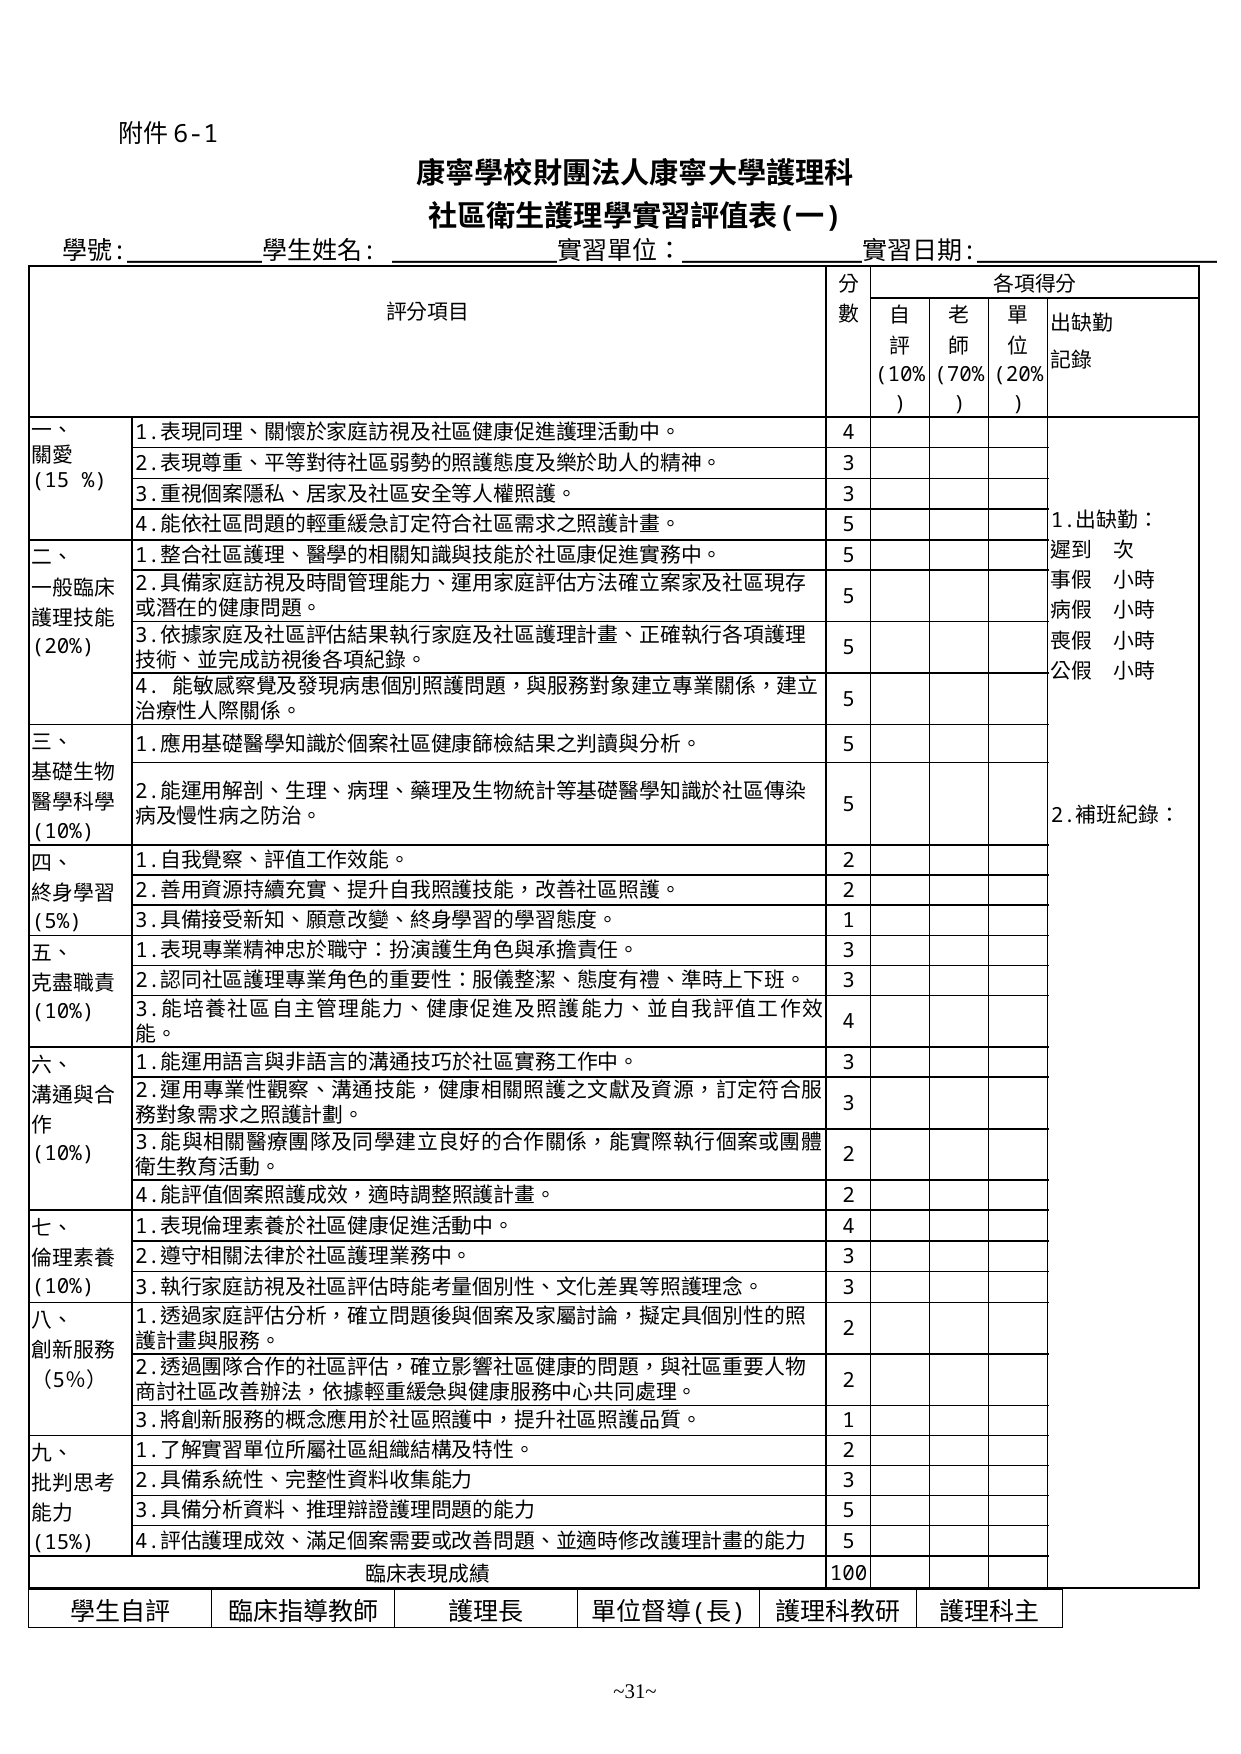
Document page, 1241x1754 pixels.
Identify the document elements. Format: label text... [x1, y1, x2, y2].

table_cell 1.能運用語言與非語言的溝通技巧於社區實務工作中。 [133, 1048, 825, 1076]
table_cell [930, 1181, 988, 1209]
table_cell 2.具備系統性、完整性資料收集能力 [133, 1466, 825, 1495]
table_header 分數 [827, 267, 870, 416]
table_header 護理科教研 [760, 1590, 916, 1627]
table_header 護理長 [395, 1590, 577, 1627]
table_cell 3.能與相關醫療團隊及同學建立良好的合作關係，能實際執行個案或團體衛生教育活動。 [133, 1130, 825, 1179]
table_cell [871, 571, 929, 621]
table_cell 2 [827, 1181, 870, 1209]
table_cell [871, 1181, 929, 1209]
table_cell [930, 1211, 988, 1240]
table_cell [871, 1355, 929, 1405]
table_cell 3.具備分析資料、推理辯證護理問題的能力 [133, 1496, 825, 1525]
table_cell 2 [827, 1303, 870, 1353]
table_cell [871, 541, 929, 569]
table_cell [930, 936, 988, 965]
table_cell 六、 溝通與合作 (10%) [30, 1048, 131, 1209]
table_cell [989, 1303, 1047, 1353]
table_cell [989, 966, 1047, 995]
table_cell 3 [827, 1078, 870, 1128]
table_cell 2 [827, 1355, 870, 1405]
table_cell [871, 1496, 929, 1525]
table_cell 4.能評值個案照護成效，適時調整照護計畫。 [133, 1181, 825, 1209]
table_cell [989, 906, 1047, 935]
table_cell [930, 1272, 988, 1302]
table_cell 1.表現倫理素養於社區健康促進活動中。 [133, 1211, 825, 1240]
table_cell [871, 966, 929, 995]
table_cell [871, 510, 929, 539]
table_cell 1.表現同理、關懷於家庭訪視及社區健康促進護理活動中。 [133, 418, 825, 447]
table_cell [871, 479, 929, 508]
table_cell 3.依據家庭及社區評估結果執行家庭及社區護理計畫、正確執行各項護理技術、並完成訪視後各項紀錄。 [133, 622, 825, 672]
table_cell [989, 1048, 1047, 1076]
table_cell [871, 1048, 929, 1076]
table_cell 3 [827, 1272, 870, 1302]
table_cell 5 [827, 510, 870, 539]
table_cell 3 [827, 1242, 870, 1271]
table_cell 2.表現尊重、平等對待社區弱勢的照護態度及樂於助人的精神。 [133, 448, 825, 477]
table_cell [989, 763, 1047, 844]
table_cell 1 [827, 906, 870, 935]
table_cell [930, 571, 988, 621]
table_cell 2.能運用解剖、生理、病理、藥理及生物統計等基礎醫學知識於社區傳染病及慢性病之防治。 [133, 763, 825, 844]
table_cell [989, 936, 1047, 965]
table_cell 3.執行家庭訪視及社區評估時能考量個別性、文化差異等照護理念。 [133, 1272, 825, 1302]
table_cell [871, 1406, 929, 1435]
table_cell 單 位(20%) [989, 299, 1047, 416]
table_cell 四、 終身學習(5%) [30, 846, 131, 935]
table_cell 2 [827, 1436, 870, 1465]
table_cell 1.了解實習單位所屬社區組織結構及特性。 [133, 1436, 825, 1465]
table_header 評分項目 [30, 267, 825, 416]
table_cell 3 [827, 1048, 870, 1076]
table_cell [930, 966, 988, 995]
table_cell [930, 541, 988, 569]
table_cell [989, 1130, 1047, 1179]
table_cell [930, 1406, 988, 1435]
table_cell 5 [827, 541, 870, 569]
table_cell 3 [827, 936, 870, 965]
table_cell 4 [827, 1211, 870, 1240]
table_cell 3 [827, 479, 870, 508]
table_cell 1.整合社區護理、醫學的相關知識與技能於社區康促進實務中。 [133, 541, 825, 569]
table_cell [930, 1078, 988, 1128]
table_cell [989, 1272, 1047, 1302]
table_cell [930, 479, 988, 508]
table_cell 三、 基礎生物醫學科學(10%) [30, 725, 131, 844]
table_cell [989, 418, 1047, 447]
table_cell [871, 996, 929, 1046]
table_cell 5 [827, 763, 870, 844]
table_cell 3 [827, 1466, 870, 1495]
table_cell [989, 1406, 1047, 1435]
table_cell [989, 622, 1047, 672]
table_cell [871, 1466, 929, 1495]
table_cell [989, 1355, 1047, 1405]
table_header 護理科主 [917, 1590, 1062, 1627]
table_cell [930, 1557, 988, 1587]
table_cell 4. 能敏感察覺及發現病患個別照護問題，與服務對象建立專業關係，建立治療性人際關係。 [133, 674, 825, 724]
table_cell [989, 674, 1047, 724]
table_header 臨床指導教師 [212, 1590, 394, 1627]
table_cell [989, 876, 1047, 904]
table_cell [989, 479, 1047, 508]
table_cell [989, 510, 1047, 539]
table_cell 自 評(10%) [871, 299, 929, 416]
table_header 學生自評 [29, 1590, 211, 1627]
table_cell [871, 846, 929, 874]
table_cell 出缺勤 記錄 [1048, 299, 1198, 416]
table_cell [930, 846, 988, 874]
table_cell [989, 448, 1047, 477]
table_cell [871, 876, 929, 904]
table_cell [930, 1496, 988, 1525]
table_cell 3 [827, 966, 870, 995]
table_cell 5 [827, 571, 870, 621]
table_cell 3.能培養社區自主管理能力、健康促進及照護能力、並自我評值工作效能。 [133, 996, 825, 1046]
table_cell [989, 571, 1047, 621]
table_cell [871, 763, 929, 844]
table_cell 4.能依社區問題的輕重緩急訂定符合社區需求之照護計畫。 [133, 510, 825, 539]
table_cell [930, 1303, 988, 1353]
table_cell 5 [827, 1526, 870, 1555]
table_cell [930, 763, 988, 844]
table_cell [930, 510, 988, 539]
table_cell 1.應用基礎醫學知識於個案社區健康篩檢結果之判讀與分析。 [133, 725, 825, 762]
table_cell [871, 1242, 929, 1271]
table_cell 2.透過團隊合作的社區評估，確立影響社區健康的問題，與社區重要人物商討社區改善辦法，依據輕重緩急與健康服務中心共同處理。 [133, 1355, 825, 1405]
table_cell [871, 1130, 929, 1179]
table_cell [871, 1557, 929, 1587]
table_cell [871, 1211, 929, 1240]
text 社區衛生護理學實習評值表(一) [118, 192, 1152, 235]
table_cell 1 [827, 1406, 870, 1435]
table_cell 2.善用資源持續充實、提升自我照護技能，改善社區照護。 [133, 876, 825, 904]
table_cell 2.認同社區護理專業角色的重要性：服儀整潔、態度有禮、準時上下班。 [133, 966, 825, 995]
table_cell [930, 1048, 988, 1076]
table_cell 八、 創新服務 （5％） [30, 1303, 131, 1435]
text 學號:_________學生姓名: ___________實習單位：____________實習日期:________________ [62, 235, 1240, 265]
table_cell 1.表現專業精神忠於職守：扮演護生角色與承擔責任。 [133, 936, 825, 965]
table_cell 5 [827, 725, 870, 762]
table_cell 臨床表現成績 [30, 1557, 825, 1587]
table_cell 2.具備家庭訪視及時間管理能力、運用家庭評估方法確立案家及社區現存或潛在的健康問題。 [133, 571, 825, 621]
table_header 單位督導(長) [578, 1590, 759, 1627]
table_cell 2.遵守相關法律於社區護理業務中。 [133, 1242, 825, 1271]
table_cell [930, 906, 988, 935]
table_cell [989, 996, 1047, 1046]
table_cell 五、 克盡職責 (10%) [30, 936, 131, 1046]
table_cell [989, 1496, 1047, 1525]
table_cell 3.具備接受新知、願意改變、終身學習的學習態度。 [133, 906, 825, 935]
table_cell [989, 1211, 1047, 1240]
table_cell [989, 1436, 1047, 1465]
table_cell [989, 1466, 1047, 1495]
table_cell 5 [827, 1496, 870, 1525]
table_cell [930, 996, 988, 1046]
table_cell 3.將創新服務的概念應用於社區照護中，提升社區照護品質。 [133, 1406, 825, 1435]
text 附件6-1 [118, 112, 1152, 150]
table_cell [930, 418, 988, 447]
table_cell [871, 418, 929, 447]
table_cell 2 [827, 1130, 870, 1179]
table_cell 1.透過家庭評估分析，確立問題後與個案及家屬討論，擬定具個別性的照護計畫與服務。 [133, 1303, 825, 1353]
table_cell [930, 876, 988, 904]
table_cell [989, 725, 1047, 762]
table_cell [871, 1078, 929, 1128]
table_cell [871, 936, 929, 965]
table_cell [989, 1078, 1047, 1128]
table_cell [930, 1355, 988, 1405]
table_cell [871, 674, 929, 724]
table_cell [989, 1181, 1047, 1209]
table_cell [871, 725, 929, 762]
table_cell [871, 1436, 929, 1465]
table_cell 二、 一般臨床護理技能 (20%) [30, 541, 131, 724]
table_cell 2 [827, 876, 870, 904]
table_cell [871, 1272, 929, 1302]
table_cell 2.運用專業性觀察、溝通技能，健康相關照護之文獻及資源，訂定符合服務對象需求之照護計劃。 [133, 1078, 825, 1128]
table_cell 4 [827, 996, 870, 1046]
table_cell [989, 541, 1047, 569]
table_cell [930, 1526, 988, 1555]
table_cell 3 [827, 448, 870, 477]
table_cell [871, 906, 929, 935]
table_cell [989, 846, 1047, 874]
table_cell [930, 622, 988, 672]
table_cell [871, 1526, 929, 1555]
table_cell 1.出缺勤： 遲到 次 事假 小時 病假 小時 喪假 小時 公假 小時 2.補班紀錄： [1048, 418, 1198, 1587]
table_cell [989, 1526, 1047, 1555]
table_cell [930, 1436, 988, 1465]
table_cell [930, 1242, 988, 1271]
table_cell 老 師 (70%) [930, 299, 988, 416]
table_cell 一、 關愛 (15 %) [30, 418, 131, 539]
table_cell [930, 674, 988, 724]
table_cell 2 [827, 846, 870, 874]
table_cell [930, 1466, 988, 1495]
table_cell 4 [827, 418, 870, 447]
table_cell [871, 1303, 929, 1353]
table_cell 100 [827, 1557, 870, 1587]
table_cell [930, 448, 988, 477]
table_cell [871, 448, 929, 477]
text 康寧學校財團法人康寧大學護理科 [118, 150, 1152, 192]
table_cell [930, 1130, 988, 1179]
table_cell 七、 倫理素養 (10%) [30, 1211, 131, 1302]
table_header 各項得分 [871, 267, 1198, 297]
table_cell 4.評估護理成效、滿足個案需要或改善問題、並適時修改護理計畫的能力 [133, 1526, 825, 1555]
table_cell 九、 批判思考能力 (15%) [30, 1436, 131, 1555]
table_cell [871, 622, 929, 672]
table_cell [989, 1242, 1047, 1271]
table_cell 5 [827, 622, 870, 672]
table_cell 5 [827, 674, 870, 724]
table_cell 1.自我覺察、評值工作效能。 [133, 846, 825, 874]
table_cell 3.重視個案隱私、居家及社區安全等人權照護。 [133, 479, 825, 508]
table_cell [989, 1557, 1047, 1587]
table_cell [930, 725, 988, 762]
